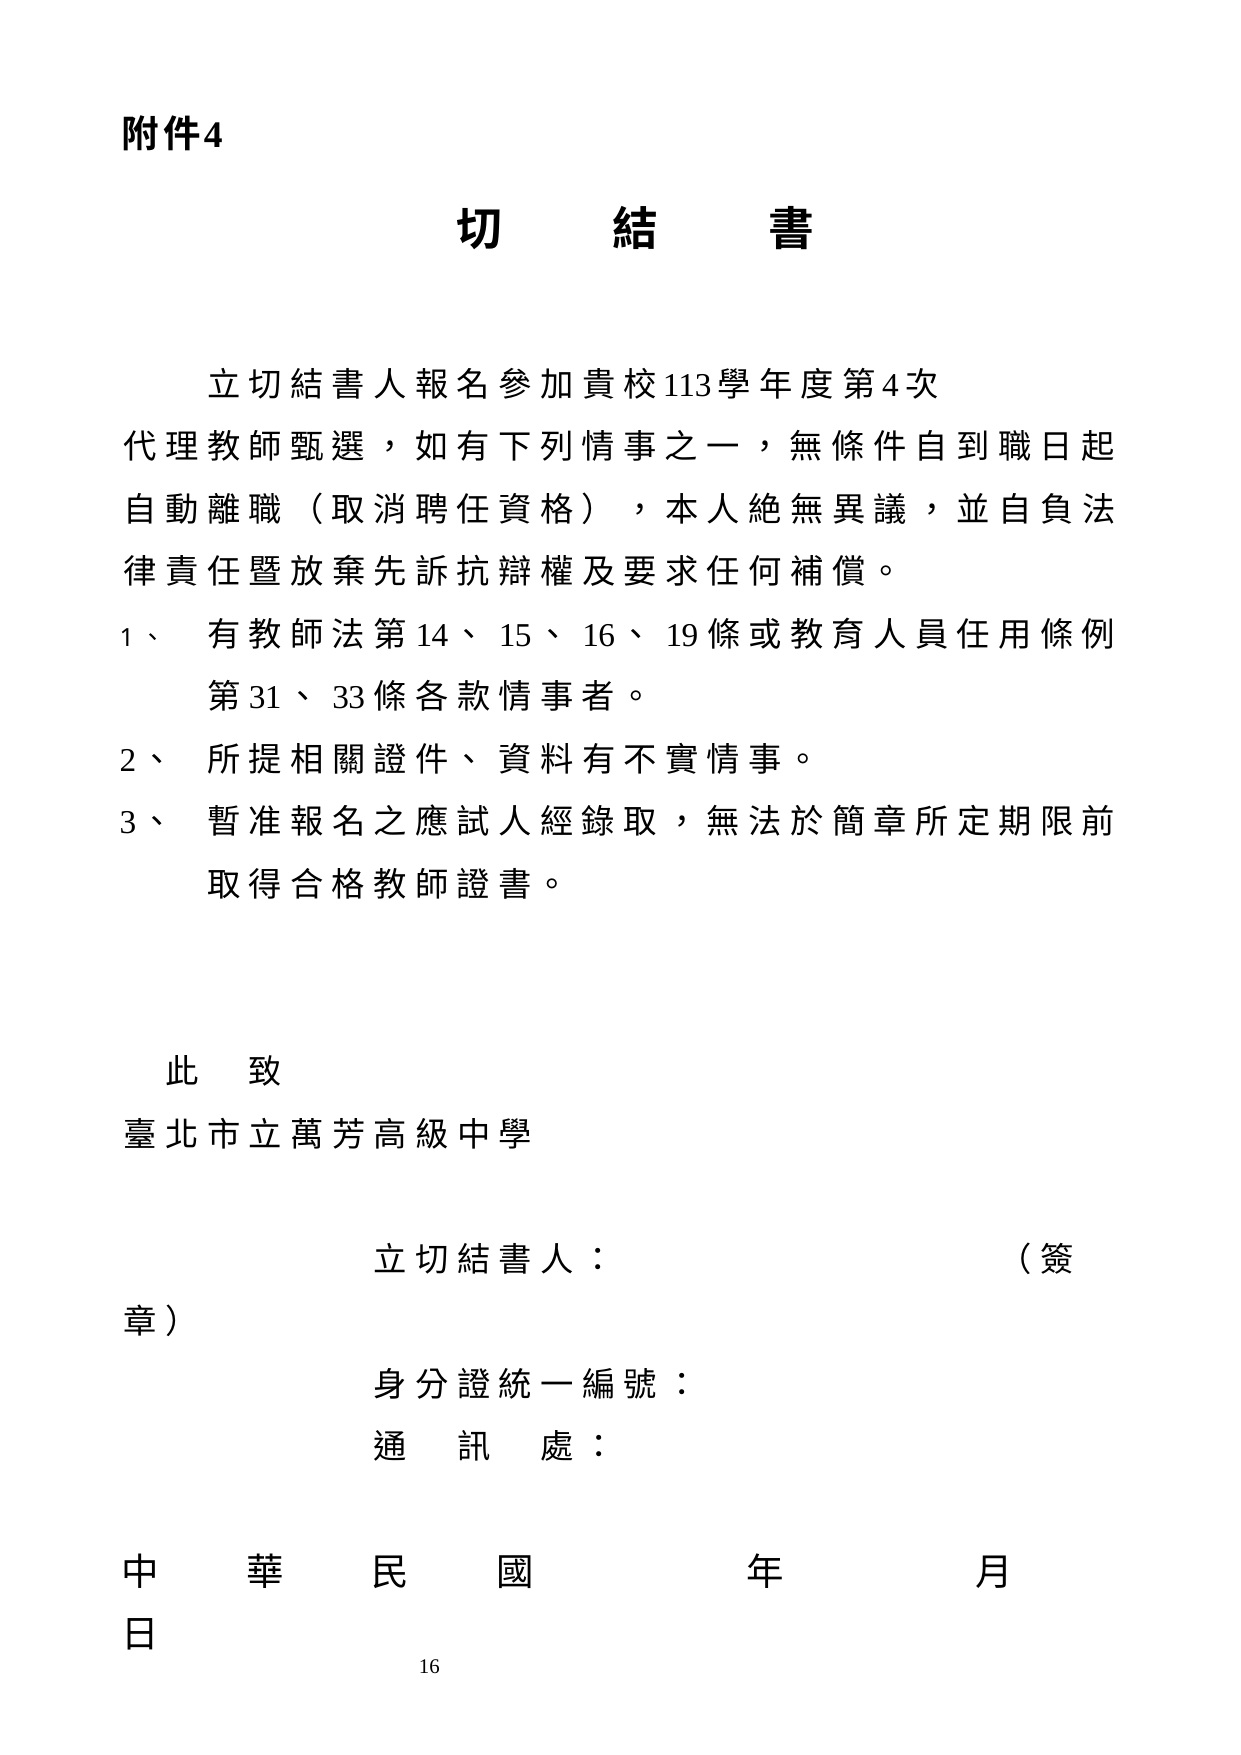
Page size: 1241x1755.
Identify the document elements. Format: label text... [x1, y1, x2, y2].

text 通 訊 處： [119, 1402, 1151, 1465]
text 臺北市立萬芳高級中學 [119, 1090, 1151, 1152]
text 附件4 [119, 90, 1151, 152]
list 有教師法第14、15、16、19條或教育人員任用條例第31、33條各款情事者。 [119, 590, 1151, 715]
text 此 致 [119, 1027, 1151, 1090]
text 切 結 書 [119, 152, 1151, 277]
text 立切結書人： （簽章） [119, 1215, 1151, 1340]
list 暫准報名之應試人經錄取，無法於簡章所定期限前取得合格教師證書。 [119, 777, 1151, 902]
text 立切結書人報名參加貴校113學年度第4次 代理教師甄選，如有下列情事之一，無條件自到職日起自動離職（取消聘任資格），本人絶無異議，並自負法律責任暨放棄先訴抗辯權及要求任何補償。 [119, 340, 1151, 590]
text 中 華 民 國 年 月 日 [119, 1527, 1151, 1652]
text 身分證統一編號： [119, 1340, 1151, 1402]
list 所提相關證件、資料有不實情事。 [119, 715, 1151, 777]
